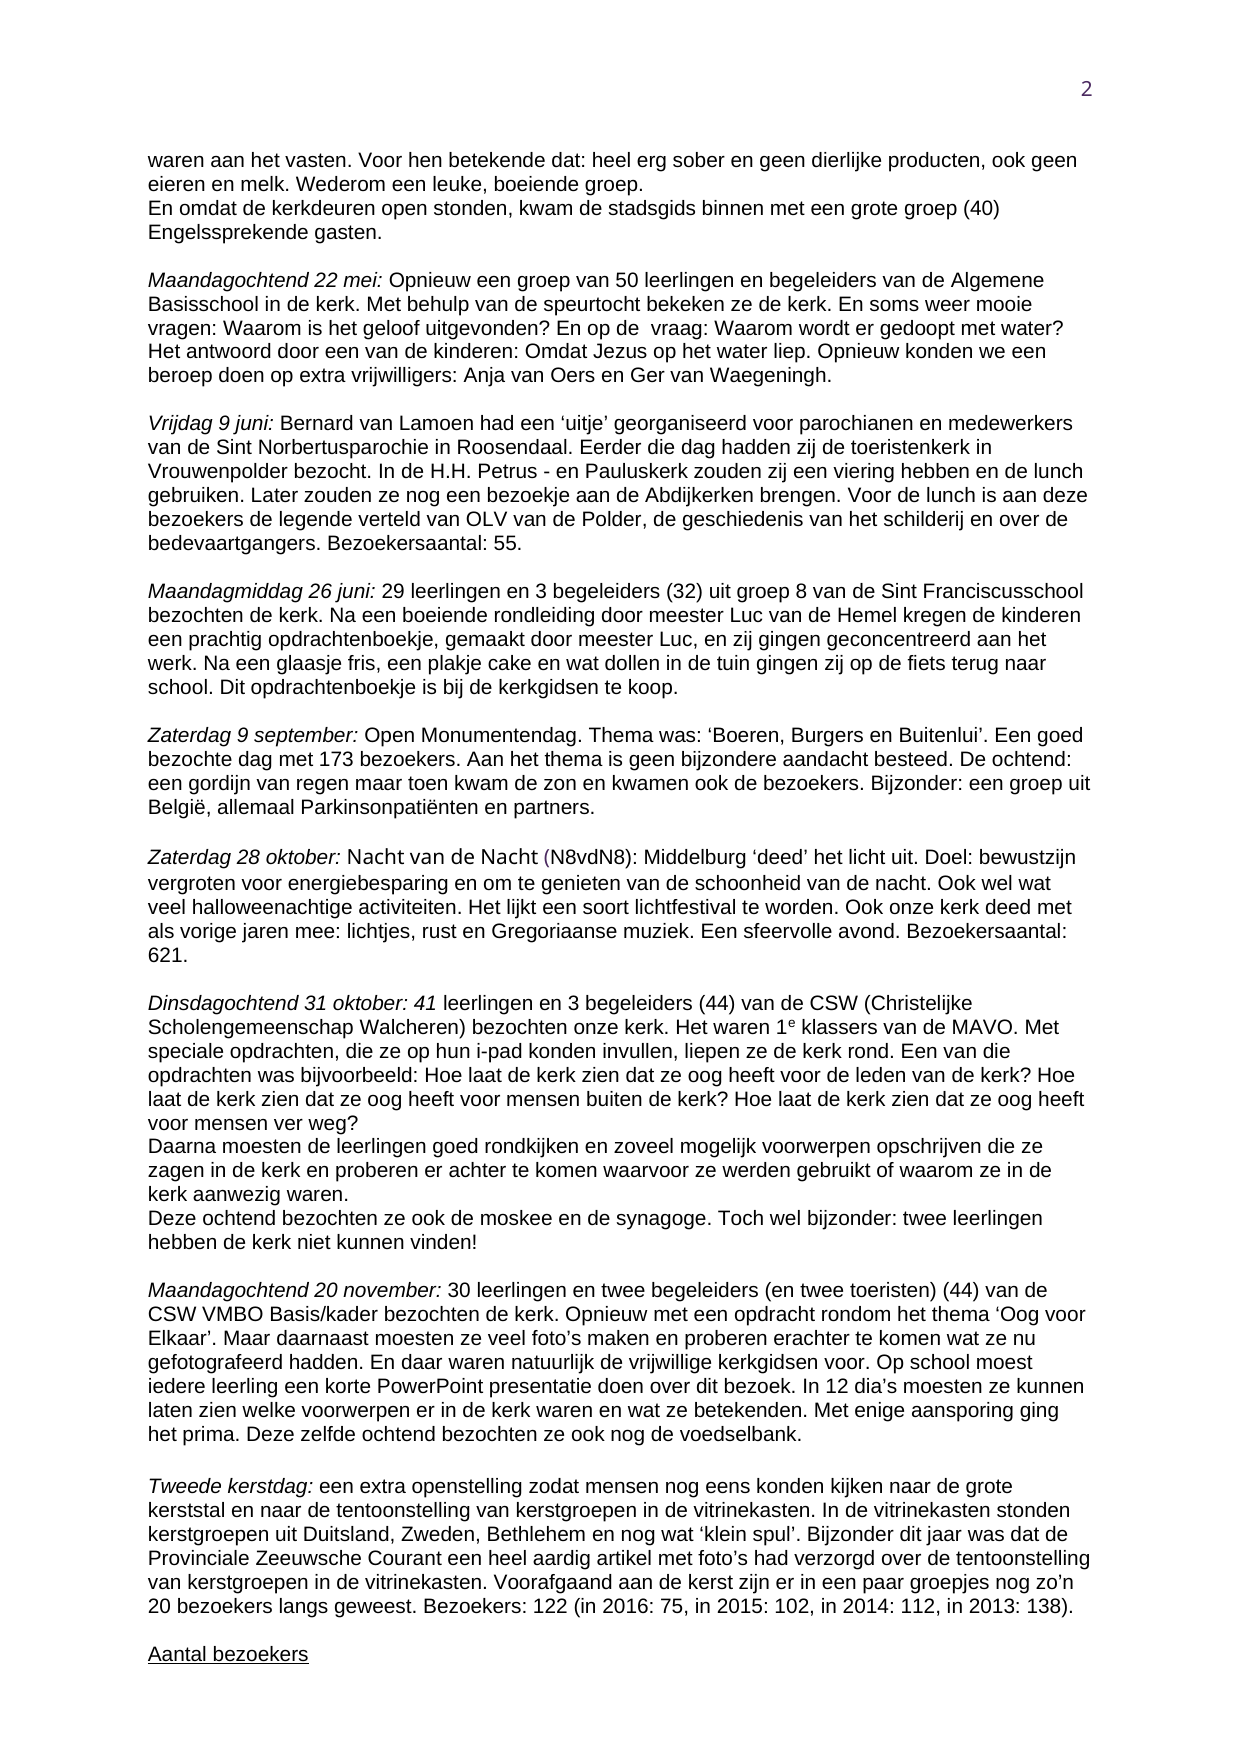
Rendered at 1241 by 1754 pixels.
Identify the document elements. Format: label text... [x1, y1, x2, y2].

text Daarna moesten de leerlingen goed rondkijken en zoveel mogelijk voorwerpen opschrijven die ze zagen in de kerk en proberen er achter te komen waarvoor ze werden gebruikt of waarom ze in de kerk aanwezig waren. [148, 1134, 1093, 1206]
text Tweede kerstdag: een extra openstelling zodat mensen nog eens konden kijken naar de grote kerststal en naar de tentoonstelling van kerstgroepen in de vitrinekasten. In de vitrinekasten stonden kerstgroepen uit Duitsland, Zweden, Bethlehem en nog wat ‘klein spul’. Bijzonder dit jaar was dat de Provinciale Zeeuwsche Courant een heel aardig artikel met foto’s had verzorgd over de tentoonstelling van kerstgroepen in de vitrinekasten. Voorafgaand aan de kerst zijn er in een paar groepjes nog zo’n 20 bezoekers langs geweest. Bezoekers: 122 (in 2016: 75, in 2015: 102, in 2014: 112, in 2013: 138). [148, 1474, 1093, 1618]
text Maandagochtend 20 november: 30 leerlingen en twee begeleiders (en twee toeristen) (44) van de CSW VMBO Basis/kader bezochten de kerk. Opnieuw met een opdracht rondom het thema ‘Oog voor Elkaar’. Maar daarnaast moesten ze veel foto’s maken en proberen erachter te komen wat ze nu gefotografeerd hadden. En daar waren natuurlijk de vrijwillige kerkgidsen voor. Op school moest iedere leerling een korte PowerPoint presentatie doen over dit bezoek. In 12 dia’s moesten ze kunnen laten zien welke voorwerpen er in de kerk waren en wat ze betekenden. Met enige aansporing ging het prima. Deze zelfde ochtend bezochten ze ook nog de voedselbank. [148, 1278, 1093, 1446]
text En omdat de kerkdeuren open stonden, kwam de stadsgids binnen met een grote groep (40) Engelssprekende gasten. [148, 196, 1093, 243]
text Maandagmiddag 26 juni: 29 leerlingen en 3 begeleiders (32) uit groep 8 van de Sint Franciscusschool bezochten de kerk. Na een boeiende rondleiding door meester Luc van de Hemel kregen de kinderen een prachtig opdrachtenboekje, gemaakt door meester Luc, en zij gingen geconcentreerd aan het werk. Na een glaasje fris, een plakje cake en wat dollen in de tuin gingen zij op de fiets terug naar school. Dit opdrachtenboekje is bij de kerkgidsen te koop. [148, 579, 1093, 699]
text Zaterdag 9 september: Open Monumentendag. Thema was: ‘Boeren, Burgers en Buitenlui’. Een goed bezochte dag met 173 bezoekers. Aan het thema is geen bijzondere aandacht besteed. De ochtend: een gordijn van regen maar toen kwam de zon en kwamen ook de bezoekers. Bijzonder: een groep uit België, allemaal Parkinsonpatiënten en partners. [148, 723, 1093, 818]
text Deze ochtend bezochten ze ook de moskee en de synagoge. Toch wel bijzonder: twee leerlingen hebben de kerk niet kunnen vinden! [148, 1206, 1093, 1254]
text Vrijdag 9 juni: Bernard van Lamoen had een ‘uitje’ georganiseerd voor parochianen en medewerkers van de Sint Norbertusparochie in Roosendaal. Eerder die dag hadden zij de toeristenkerk in Vrouwenpolder bezocht. In de H.H. Petrus - en Pauluskerk zouden zij een viering hebben en de lunch gebruiken. Later zouden ze nog een bezoekje aan de Abdijkerken brengen. Voor de lunch is aan deze bezoekers de legende verteld van OLV van de Polder, de geschiedenis van het schilderij en over de bedevaartgangers. Bezoekersaantal: 55. [148, 411, 1093, 555]
text Aantal bezoekers [148, 1642, 1093, 1666]
text Dinsdagochtend 31 oktober: 41 leerlingen en 3 begeleiders (44) van de CSW (Christelijke Scholengemeenschap Walcheren) bezochten onze kerk. Het waren 1e klassers van de MAVO. Met speciale opdrachten, die ze op hun i-pad konden invullen, liepen ze de kerk rond. Een van die opdrachten was bijvoorbeeld: Hoe laat de kerk zien dat ze oog heeft voor de leden van de kerk? Hoe laat de kerk zien dat ze oog heeft voor mensen buiten de kerk? Hoe laat de kerk zien dat ze oog heeft voor mensen ver weg? [148, 991, 1093, 1134]
text Maandagochtend 22 mei: Opnieuw een groep van 50 leerlingen en begeleiders van de Algemene Basisschool in de kerk. Met behulp van de speurtocht bekeken ze de kerk. En soms weer mooie vragen: Waarom is het geloof uitgevonden? En op de vraag: Waarom wordt er gedoopt met water? Het antwoord door een van de kinderen: Omdat Jezus op het water liep. Opnieuw konden we een beroep doen op extra vrijwilligers: Anja van Oers en Ger van Waegeningh. [148, 267, 1093, 387]
text Zaterdag 28 oktober: Nacht van de Nacht (N8vdN8): Middelburg ‘deed’ het licht uit. Doel: bewustzijn vergroten voor energiebesparing en om te genieten van de schoonheid van de nacht. Ook wel wat veel halloweenachtige activiteiten. Het lijkt een soort lichtfestival te worden. Ook onze kerk deed met als vorige jaren mee: lichtjes, rust en Gregoriaanse muziek. Een sfeervolle avond. Bezoekersaantal: 621. [148, 842, 1093, 967]
text waren aan het vasten. Voor hen betekende dat: heel erg sober en geen dierlijke producten, ook geen eieren en melk. Wederom een leuke, boeiende groep. [148, 148, 1093, 196]
